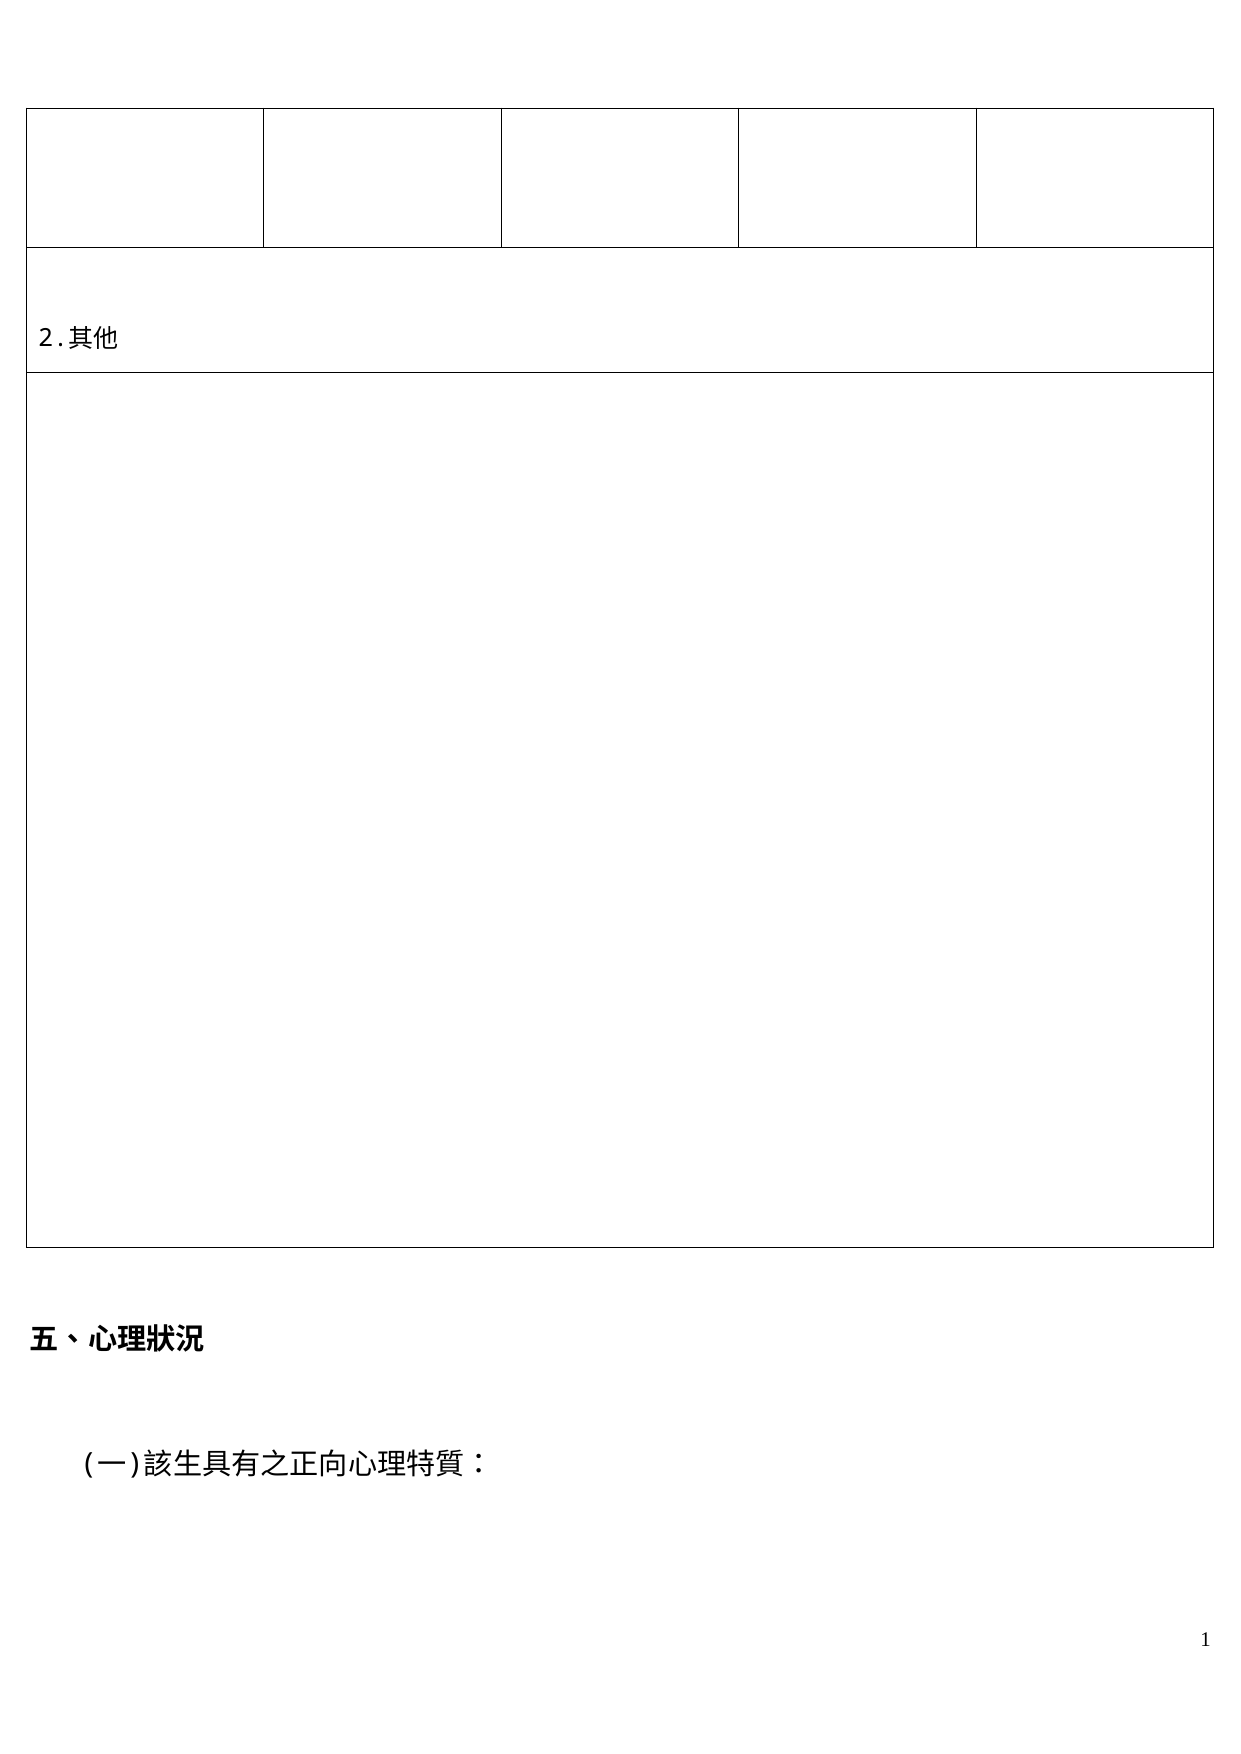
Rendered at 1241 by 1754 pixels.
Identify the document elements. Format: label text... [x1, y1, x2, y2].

table_cell [502, 109, 738, 247]
table_cell [27, 109, 263, 247]
table_cell [264, 109, 501, 247]
table_cell 2.其他 [27, 248, 1213, 372]
text (一)該生具有之正向心理特質： [29, 1420, 1196, 1483]
text 五、心理狀況 [29, 1295, 1196, 1358]
table_cell [977, 109, 1213, 247]
table_cell [27, 373, 1213, 1247]
table_cell [739, 109, 976, 247]
